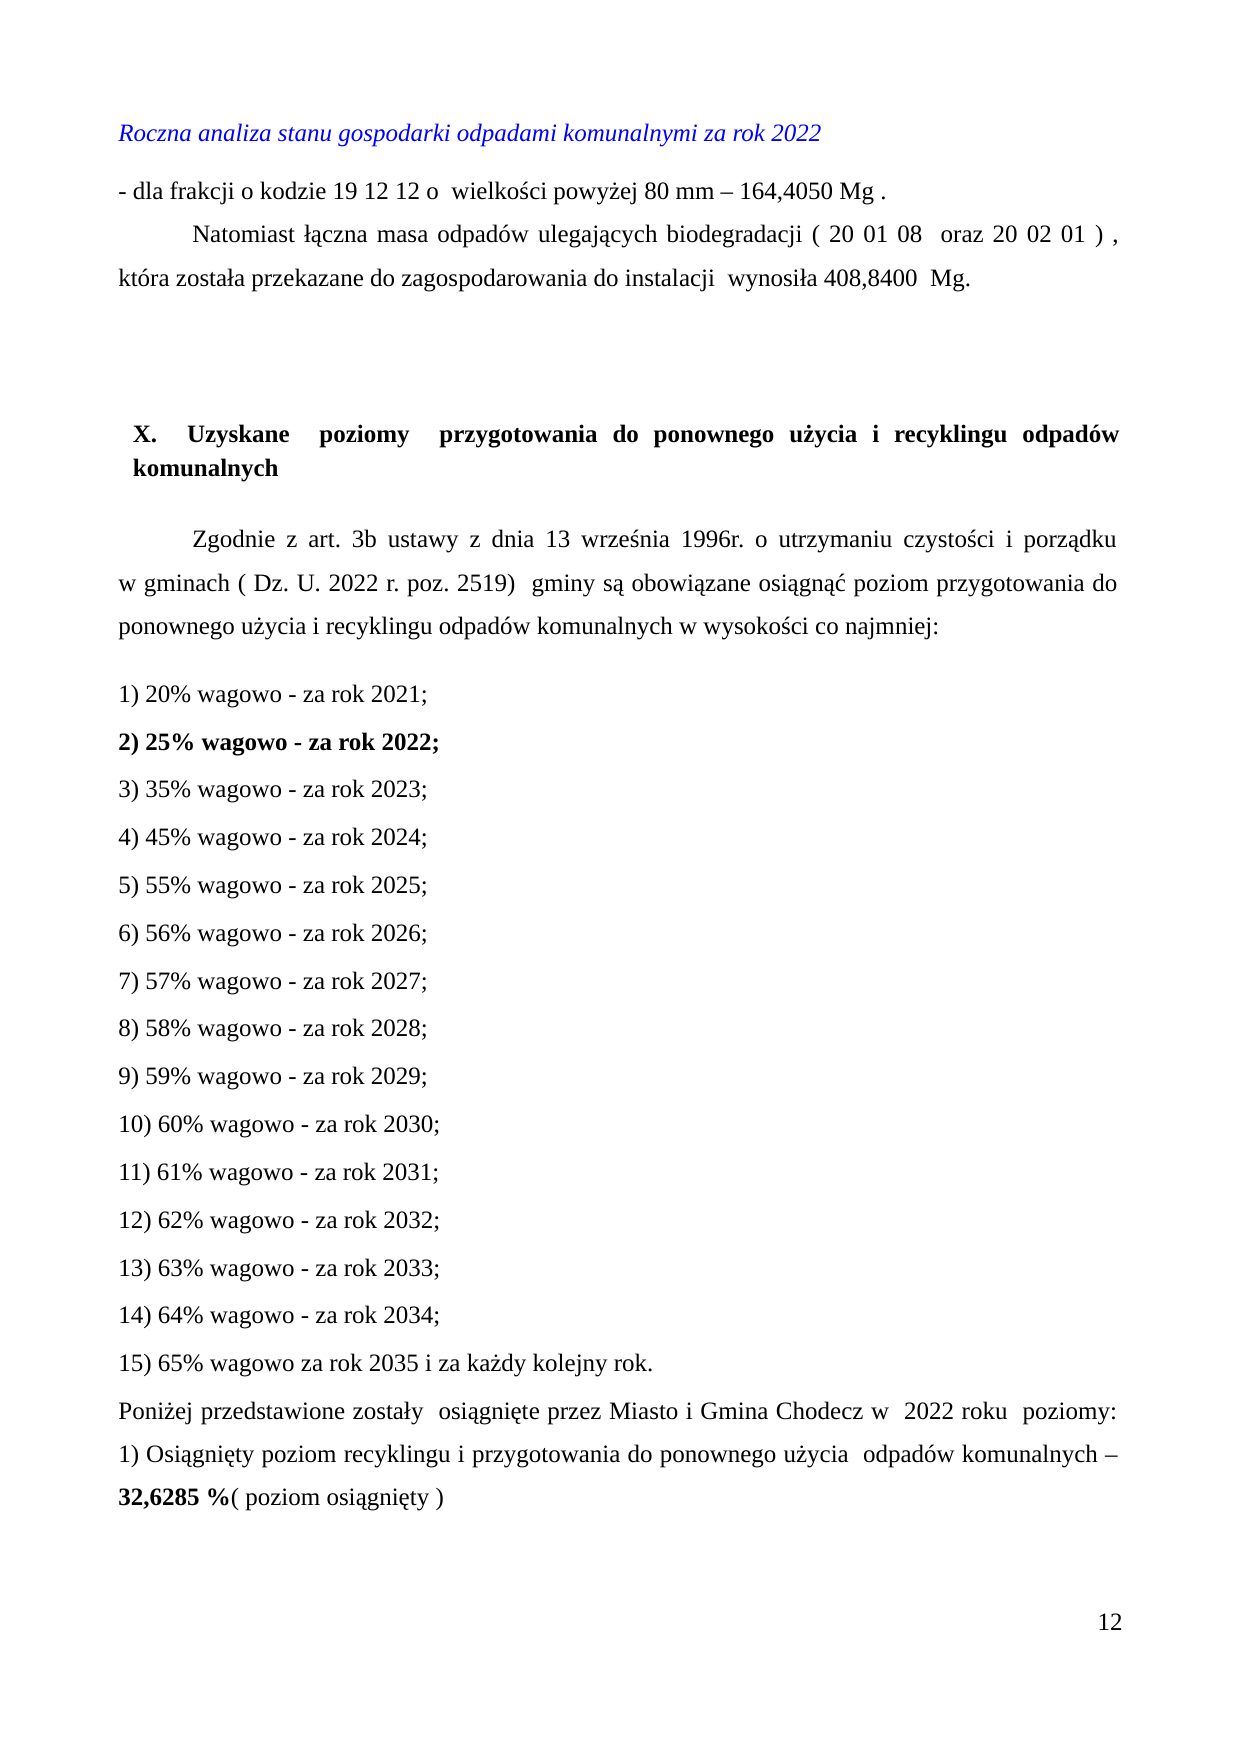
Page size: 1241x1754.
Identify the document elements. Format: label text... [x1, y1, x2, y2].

text 3) 35% wagowo - za rok 2023; [118, 774, 1118, 803]
text 13) 63% wagowo - za rok 2033; [118, 1253, 1118, 1281]
text 4) 45% wagowo - za rok 2024; [118, 822, 1118, 851]
text 11) 61% wagowo - za rok 2031; [118, 1157, 1118, 1186]
text Poniżej przedstawione zostały osiągnięte przez Miasto i Gmina Chodecz w 2022 roku poziomy: 1) Osiągnięty poziom recyklingu i przygotowania do ponownego użycia odpadów komunalnych – 32,6285 %( poziom osiągnięty ) [118, 1396, 1118, 1511]
text Natomiast łączna masa odpadów ulegających biodegradacji ( 20 01 08 oraz 20 02 01 ) , która została przekazane do zagospodarowania do instalacji wynosiła 408,8400 Mg. [118, 219, 1120, 291]
text 15) 65% wagowo za rok 2035 i za każdy kolejny rok. [118, 1348, 1118, 1377]
text 2) 25% wagowo - za rok 2022; [118, 727, 1118, 755]
text 12) 62% wagowo - za rok 2032; [118, 1205, 1118, 1233]
text 14) 64% wagowo - za rok 2034; [118, 1300, 1118, 1329]
text 9) 59% wagowo - za rok 2029; [118, 1061, 1118, 1090]
text Zgodnie z art. 3b ustawy z dnia 13 września 1996r. o utrzymaniu czystości i porządku w gminach ( Dz. U. 2022 r. poz. 2519) gminy są obowiązane osiągnąć poziom przygotowania do ponownego użycia i recyklingu odpadów komunalnych w wysokości co najmniej: [118, 524, 1118, 639]
text 7) 57% wagowo - za rok 2027; [118, 966, 1118, 994]
text 6) 56% wagowo - za rok 2026; [118, 918, 1118, 947]
text 10) 60% wagowo - za rok 2030; [118, 1109, 1118, 1138]
text 5) 55% wagowo - za rok 2025; [118, 870, 1118, 899]
text X. Uzyskane poziomy przygotowania do ponownego użycia i recyklingu odpadów komunalnych [133, 419, 1120, 482]
text - dla frakcji o kodzie 19 12 12 o wielkości powyżej 80 mm – 164,4050 Mg . [118, 176, 1120, 205]
text 1) 20% wagowo - za rok 2021; [118, 679, 1118, 708]
text 8) 58% wagowo - za rok 2028; [118, 1013, 1118, 1042]
